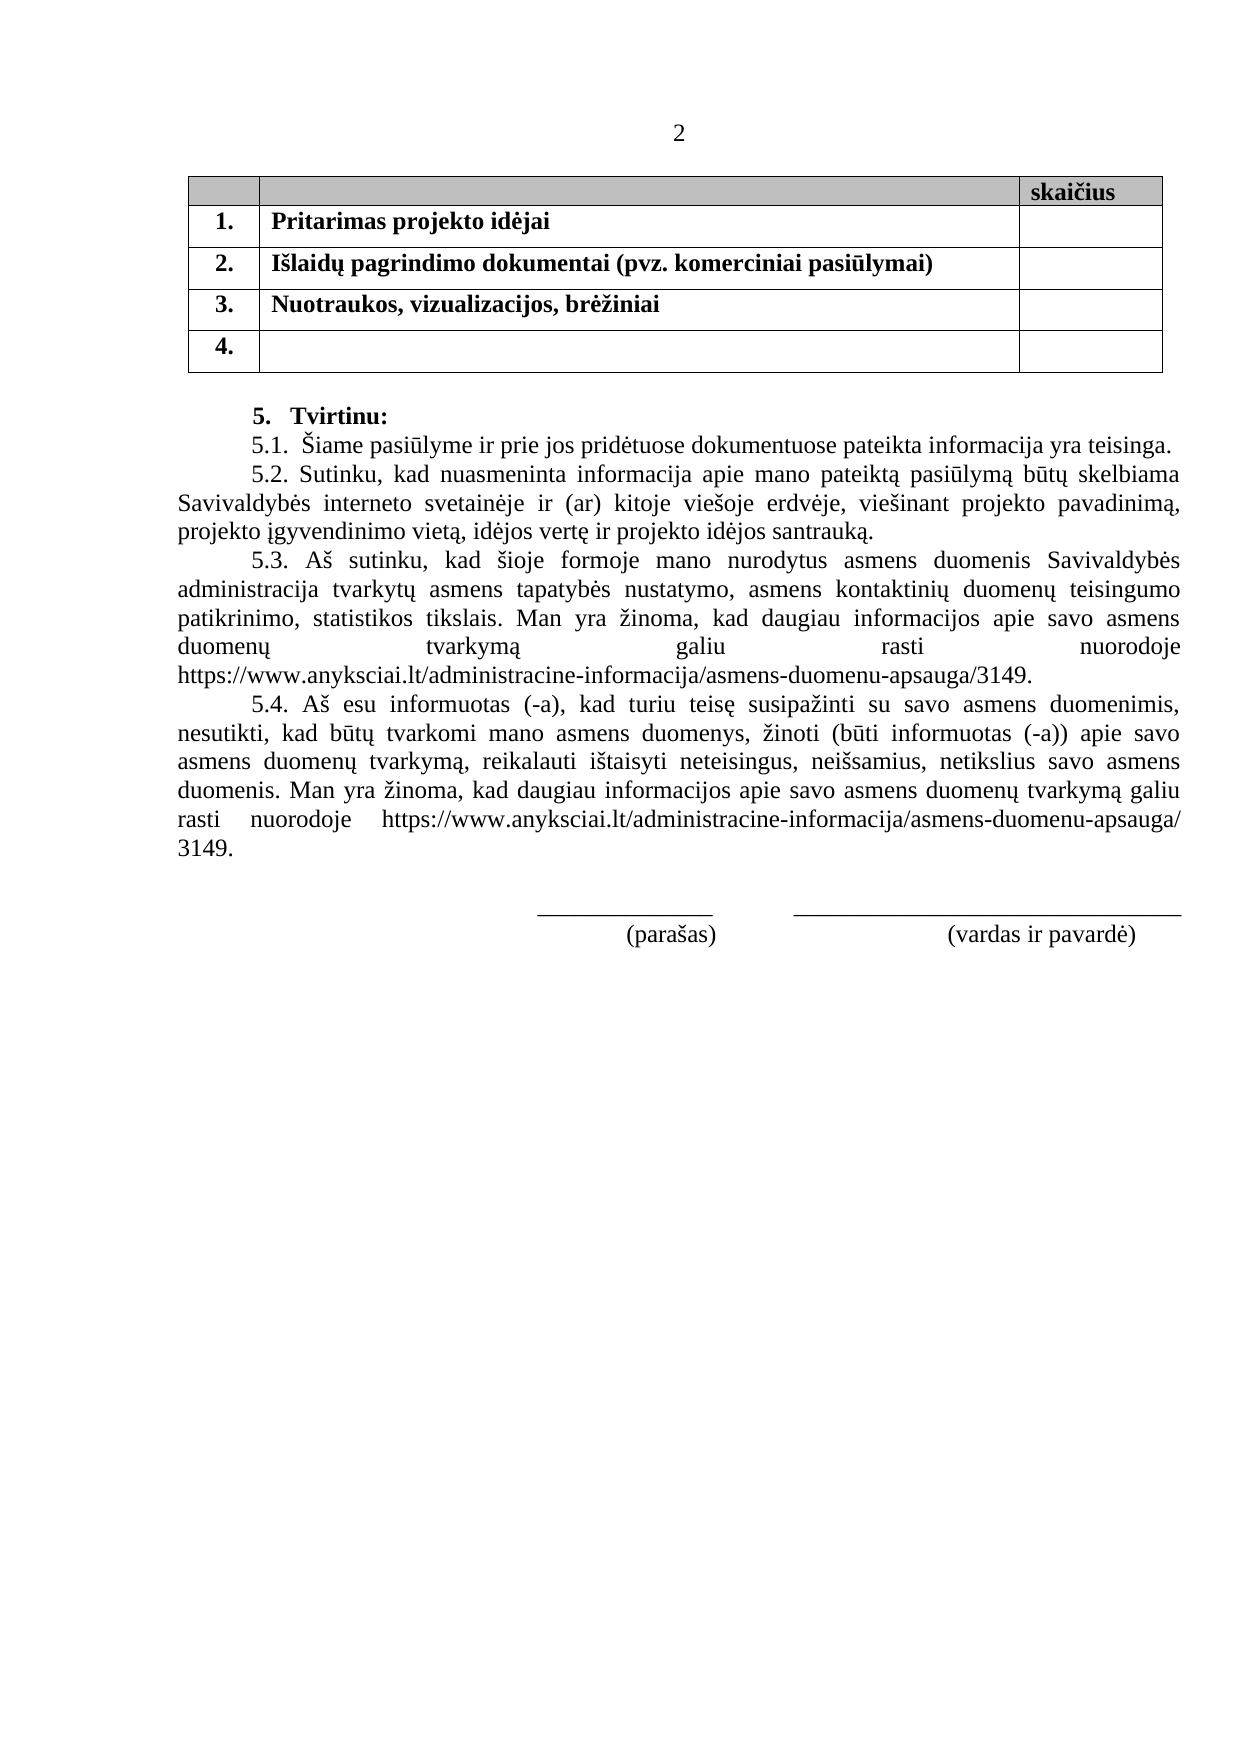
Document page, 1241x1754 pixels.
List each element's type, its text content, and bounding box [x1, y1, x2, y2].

table_cell [1020, 206, 1162, 247]
table_cell 2. [189, 248, 259, 288]
table_cell 3. [189, 290, 259, 330]
table_header [189, 177, 259, 205]
table_cell [1020, 248, 1162, 288]
table_cell [1020, 331, 1162, 372]
text 5.1. Šiame pasiūlyme ir prie jos pridėtuose dokumentuose pateikta informacija yra teisinga. [177, 430, 1181, 459]
text 5.2. Sutinku, kad nuasmeninta informacija apie mano pateiktą pasiūlymą būtų skelbiama Savivaldybės interneto svetainėje ir (ar) kitoje viešoje erdvėje, viešinant projekto pavadinimą, projekto įgyvendinimo vietą, idėjos vertę ir projekto idėjos santrauką. [177, 459, 1181, 545]
table_header [260, 177, 1019, 205]
text (parašas) (vardas ir pavardė) [447, 919, 1181, 948]
table_cell Nuotraukos, vizualizacijos, brėžiniai [260, 290, 1019, 330]
table_cell 1. [189, 206, 259, 247]
table_cell Išlaidų pagrindimo dokumentai (pvz. komerciniai pasiūlymai) [260, 248, 1019, 288]
text 5. Tvirtinu: [158, 401, 1181, 430]
table_cell 4. [189, 331, 259, 372]
table_header skaičius [1020, 177, 1162, 205]
text ______________ _______________________________ [177, 890, 1181, 919]
text 5.4. Aš esu informuotas (-a), kad turiu teisę susipažinti su savo asmens duomenimis, nesutikti, kad būtų tvarkomi mano asmens duomenys, žinoti (būti informuotas (-a)) apie savo asmens duomenų tvarkymą, reikalauti ištaisyti neteisingus, neišsamius, netikslius savo asmens duomenis. Man yra žinoma, kad daugiau informacijos apie savo asmens duomenų tvarkymą galiu rasti nuorodoje https://www.anyksciai.lt/administracine-informacija/asmens-duomenu-apsauga/3149. [177, 689, 1181, 861]
table_cell [1020, 290, 1162, 330]
text 5.3. Aš sutinku, kad šioje formoje mano nurodytus asmens duomenis Savivaldybės administracija tvarkytų asmens tapatybės nustatymo, asmens kontaktinių duomenų teisingumo patikrinimo, statistikos tikslais. Man yra žinoma, kad daugiau informacijos apie savo asmens duomenų tvarkymą galiu rasti nuorodoje https://www.anyksciai.lt/administracine-informacija/asmens-duomenu-apsauga/3149. [177, 545, 1181, 689]
table_cell Pritarimas projekto idėjai [260, 206, 1019, 247]
table_cell [260, 331, 1019, 372]
